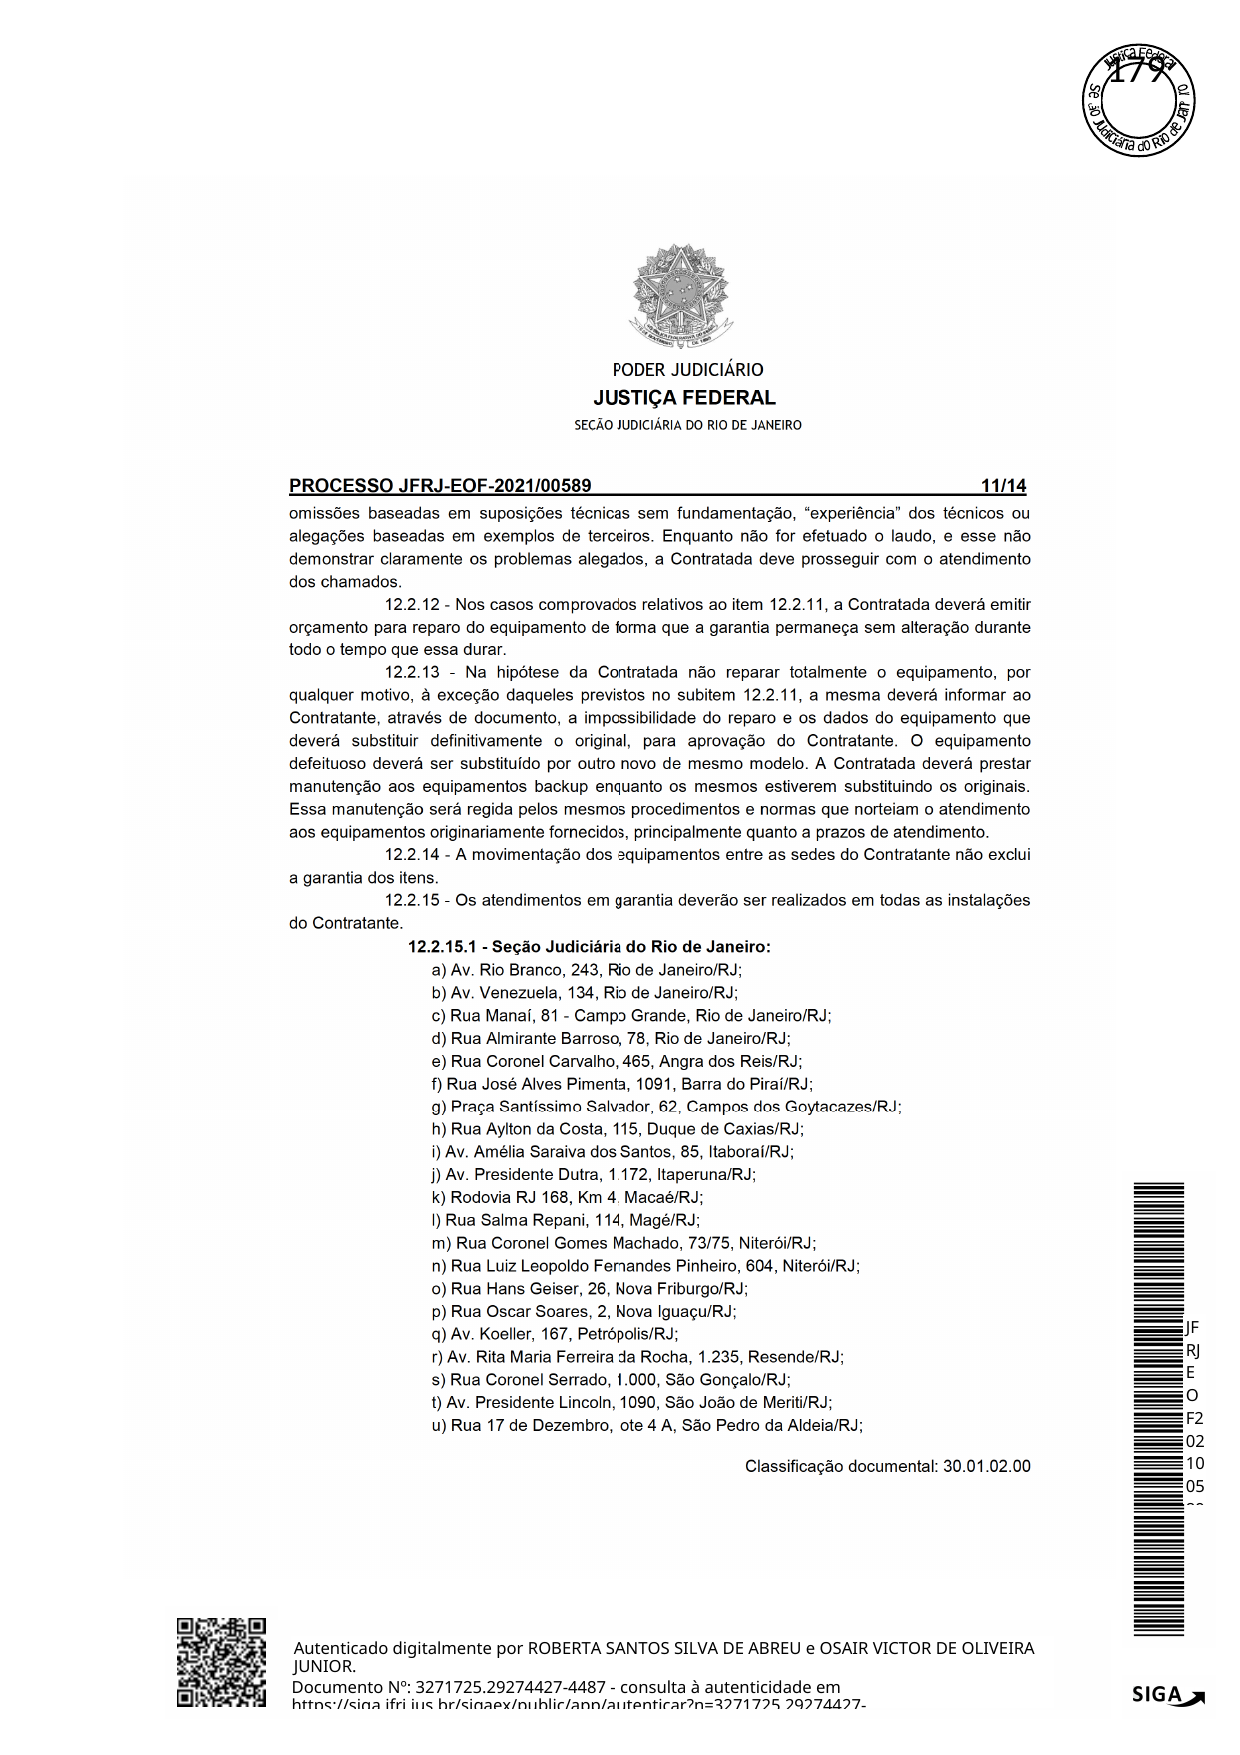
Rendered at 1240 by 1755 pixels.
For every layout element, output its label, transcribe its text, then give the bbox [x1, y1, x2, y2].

text ç [1087, 98, 1101, 106]
text JFRJEOF202100589V01 [1186, 1316, 1206, 1504]
text e [1179, 97, 1193, 105]
